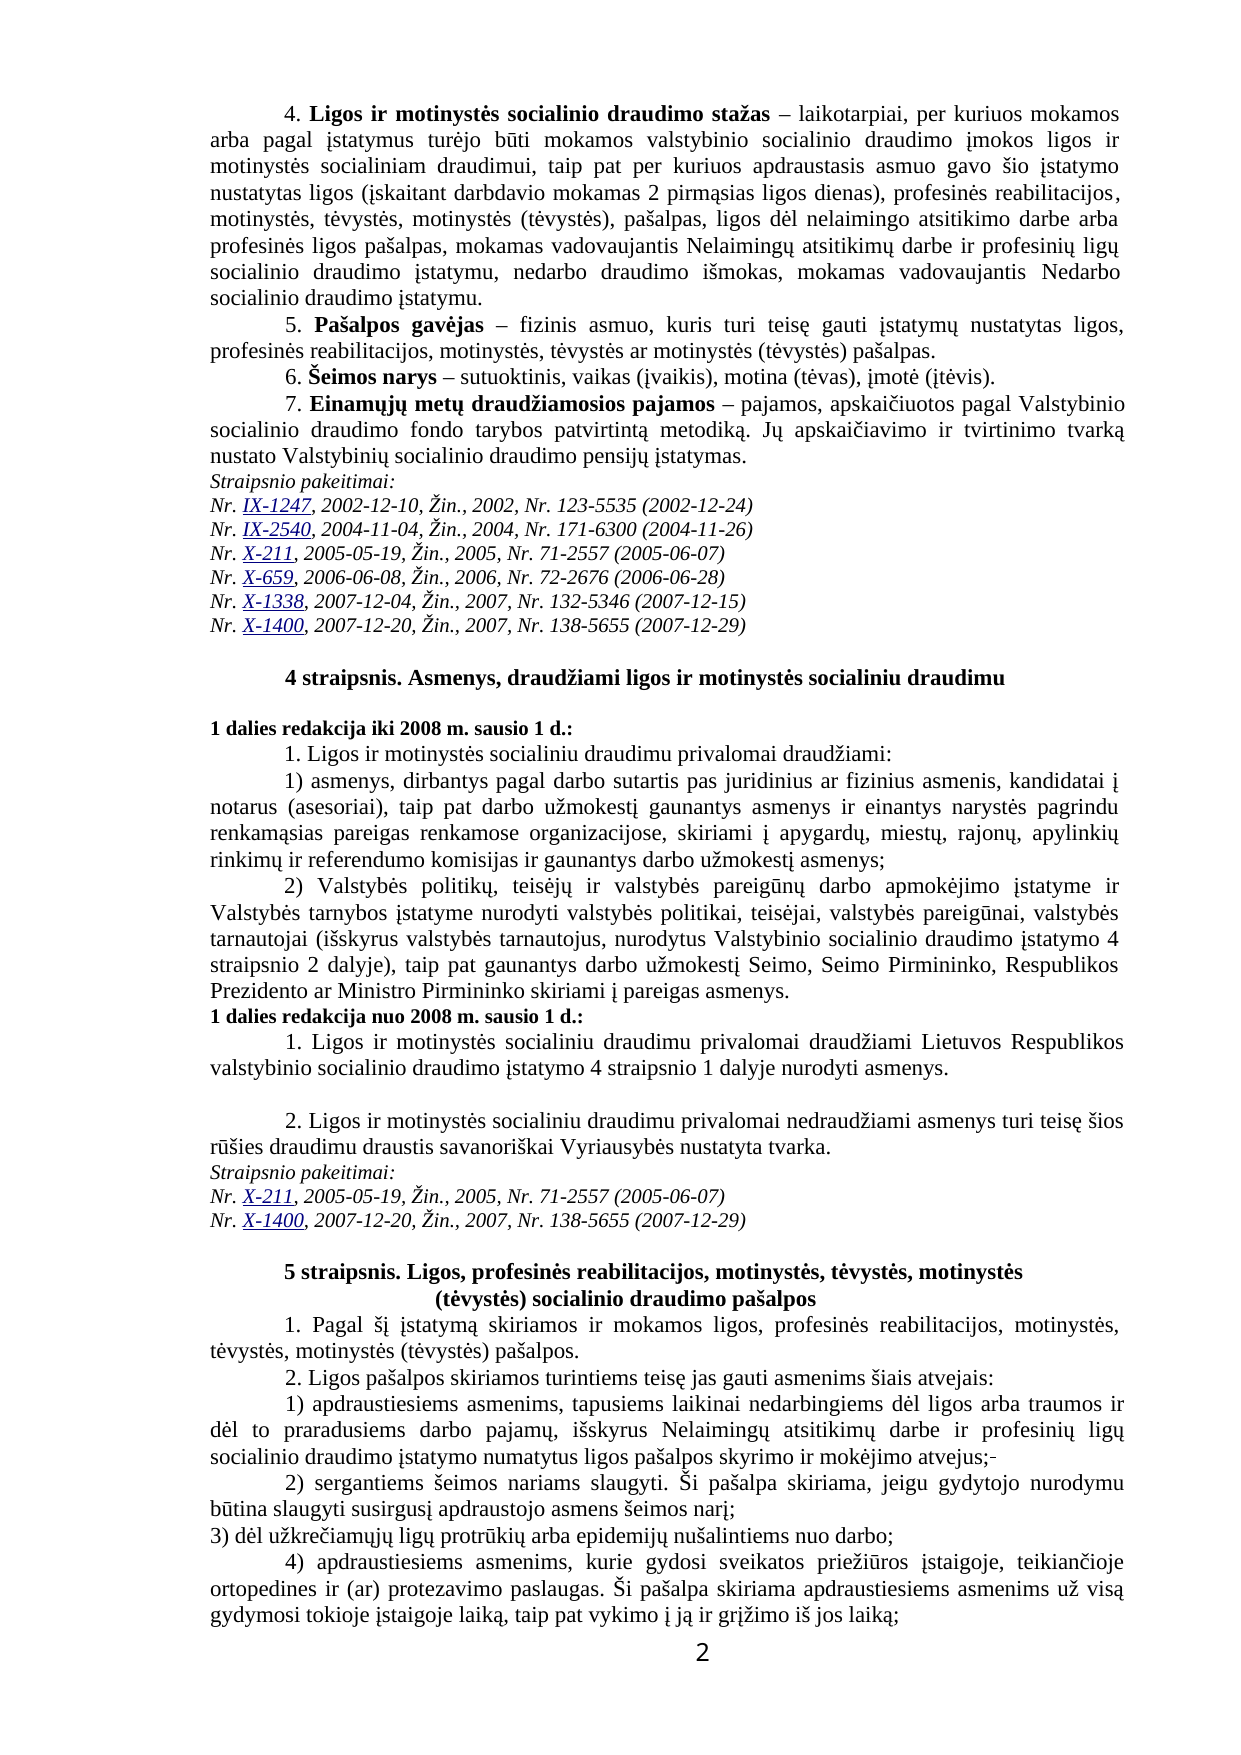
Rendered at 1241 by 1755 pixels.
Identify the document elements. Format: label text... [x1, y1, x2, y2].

text 1) asmenys, dirbantys pagal darbo sutartis pas juridinius ar fizinius asmenis, kandidatai į notarus (asesoriai), taip pat darbo užmokestį gaunantys asmenys ir einantys narystės pagrindu renkamąsias pareigas renkamose organizacijose, skiriami į apygardų, miestų, rajonų, apylinkių rinkimų ir referendumo komisijas ir gaunantys darbo užmokestį asmenys; [210, 767, 1120, 872]
text 1 dalies redakcija iki 2008 m. sausio 1 d.: [210, 716, 1126, 740]
text 1. Ligos ir motinystės socialiniu draudimu privalomai draudžiami: [210, 740, 1120, 767]
text 4 straipsnis. Asmenys, draudžiami ligos ir motinystės socialiniu draudimu [210, 664, 1126, 690]
text Nr. X-211, 2005-05-19, Žin., 2005, Nr. 71-2557 (2005-06-07) [210, 1184, 1126, 1208]
text Nr. X-659, 2006-06-08, Žin., 2006, Nr. 72-2676 (2006-06-28) [210, 565, 1126, 589]
text (tėvystės) socialinio draudimo pašalpos [360, 1285, 1120, 1311]
text 3) dėl užkrečiamųjų ligų protrūkių arba epidemijų nušalintiems nuo darbo; [210, 1522, 1126, 1548]
text 1. Pagal šį įstatymą skiriamos ir mokamos ligos, profesinės reabilitacijos, motinystės, tėvystės, motinystės (tėvystės) pašalpos. [210, 1311, 1120, 1364]
text Straipsnio pakeitimai: [210, 1160, 1126, 1184]
text 1. Ligos ir motinystės socialiniu draudimu privalomai draudžiami Lietuvos Respublikos valstybinio socialinio draudimo įstatymo 4 straipsnio 1 dalyje nurodyti asmenys. [210, 1028, 1126, 1081]
text Nr. X-1400, 2007-12-20, Žin., 2007, Nr. 138-5655 (2007-12-29) [210, 1208, 1120, 1232]
text 2) sergantiems šeimos nariams slaugyti. Ši pašalpa skiriama, jeigu gydytojo nurodymu būtina slaugyti susirgusį apdraustojo asmens šeimos narį; [210, 1469, 1126, 1522]
text 2) Valstybės politikų, teisėjų ir valstybės pareigūnų darbo apmokėjimo įstatyme ir Valstybės tarnybos įstatyme nurodyti valstybės politikai, teisėjai, valstybės pareigūnai, valstybės tarnautojai (išskyrus valstybės tarnautojus, nurodytus Valstybinio socialinio draudimo įstatymo 4 straipsnio 2 dalyje), taip pat gaunantys darbo užmokestį Seimo, Seimo Pirmininko, Respublikos Prezidento ar Ministro Pirmininko skiriami į pareigas asmenys. [210, 872, 1120, 1004]
text 6. Šeimos narys – sutuoktinis, vaikas (įvaikis), motina (tėvas), įmotė (įtėvis). [210, 363, 1126, 390]
text Nr. X-1338, 2007-12-04, Žin., 2007, Nr. 132-5346 (2007-12-15) [210, 589, 1126, 613]
text 5 straipsnis. Ligos, profesinės reabilitacijos, motinystės, tėvystės, motinystės [210, 1258, 1120, 1285]
text Nr. X-1400, 2007-12-20, Žin., 2007, Nr. 138-5655 (2007-12-29) [210, 613, 1120, 637]
text Straipsnio pakeitimai: [210, 469, 1126, 493]
text 1 dalies redakcija nuo 2008 m. sausio 1 d.: [210, 1004, 1126, 1028]
text Nr. X-211, 2005-05-19, Žin., 2005, Nr. 71-2557 (2005-06-07) [210, 541, 1126, 565]
text 7. Einamųjų metų draudžiamosios pajamos – pajamos, apskaičiuotos pagal Valstybinio socialinio draudimo fondo tarybos patvirtintą metodiką. Jų apskaičiavimo ir tvirtinimo tvarką nustato Valstybinių socialinio draudimo pensijų įstatymas. [210, 390, 1126, 469]
text 4) apdraustiesiems asmenims, kurie gydosi sveikatos priežiūros įstaigoje, teikiančioje ortopedines ir (ar) protezavimo paslaugas. Ši pašalpa skiriama apdraustiesiems asmenims už visą gydymosi tokioje įstaigoje laiką, taip pat vykimo į ją ir grįžimo iš jos laiką; [210, 1548, 1126, 1627]
text Nr. IX-1247, 2002-12-10, Žin., 2002, Nr. 123-5535 (2002-12-24) [210, 493, 1126, 517]
text 5. Pašalpos gavėjas – fizinis asmuo, kuris turi teisę gauti įstatymų nustatytas ligos, profesinės reabilitacijos, motinystės, tėvystės ar motinystės (tėvystės) pašalpas. [210, 311, 1126, 363]
text 2. Ligos pašalpos skiriamos turintiems teisę jas gauti asmenims šiais atvejais: [210, 1364, 1126, 1390]
text 4. Ligos ir motinystės socialinio draudimo stažas – laikotarpiai, per kuriuos mokamos arba pagal įstatymus turėjo būti mokamos valstybinio socialinio draudimo įmokos ligos ir motinystės socialiniam draudimui, taip pat per kuriuos apdraustasis asmuo gavo šio įstatymo nustatytas ligos (įskaitant darbdavio mokamas 2 pirmąsias ligos dienas), profesinės reabilitacijos, motinystės, tėvystės, motinystės (tėvystės), pašalpas, ligos dėl nelaimingo atsitikimo darbe arba profesinės ligos pašalpas, mokamas vadovaujantis Nelaimingų atsitikimų darbe ir profesinių ligų socialinio draudimo įstatymu, nedarbo draudimo išmokas, mokamas vadovaujantis Nedarbo socialinio draudimo įstatymu. [210, 100, 1120, 311]
text 2. Ligos ir motinystės socialiniu draudimu privalomai nedraudžiami asmenys turi teisę šios rūšies draudimu draustis savanoriškai Vyriausybės nustatyta tvarka. [210, 1107, 1126, 1160]
text Nr. IX-2540, 2004-11-04, Žin., 2004, Nr. 171-6300 (2004-11-26) [210, 517, 1126, 541]
text 1) apdraustiesiems asmenims, tapusiems laikinai nedarbingiems dėl ligos arba traumos ir dėl to praradusiems darbo pajamų, išskyrus Nelaimingų atsitikimų darbe ir profesinių ligų socialinio draudimo įstatymo numatytus ligos pašalpos skyrimo ir mokėjimo atvejus; [210, 1390, 1126, 1469]
